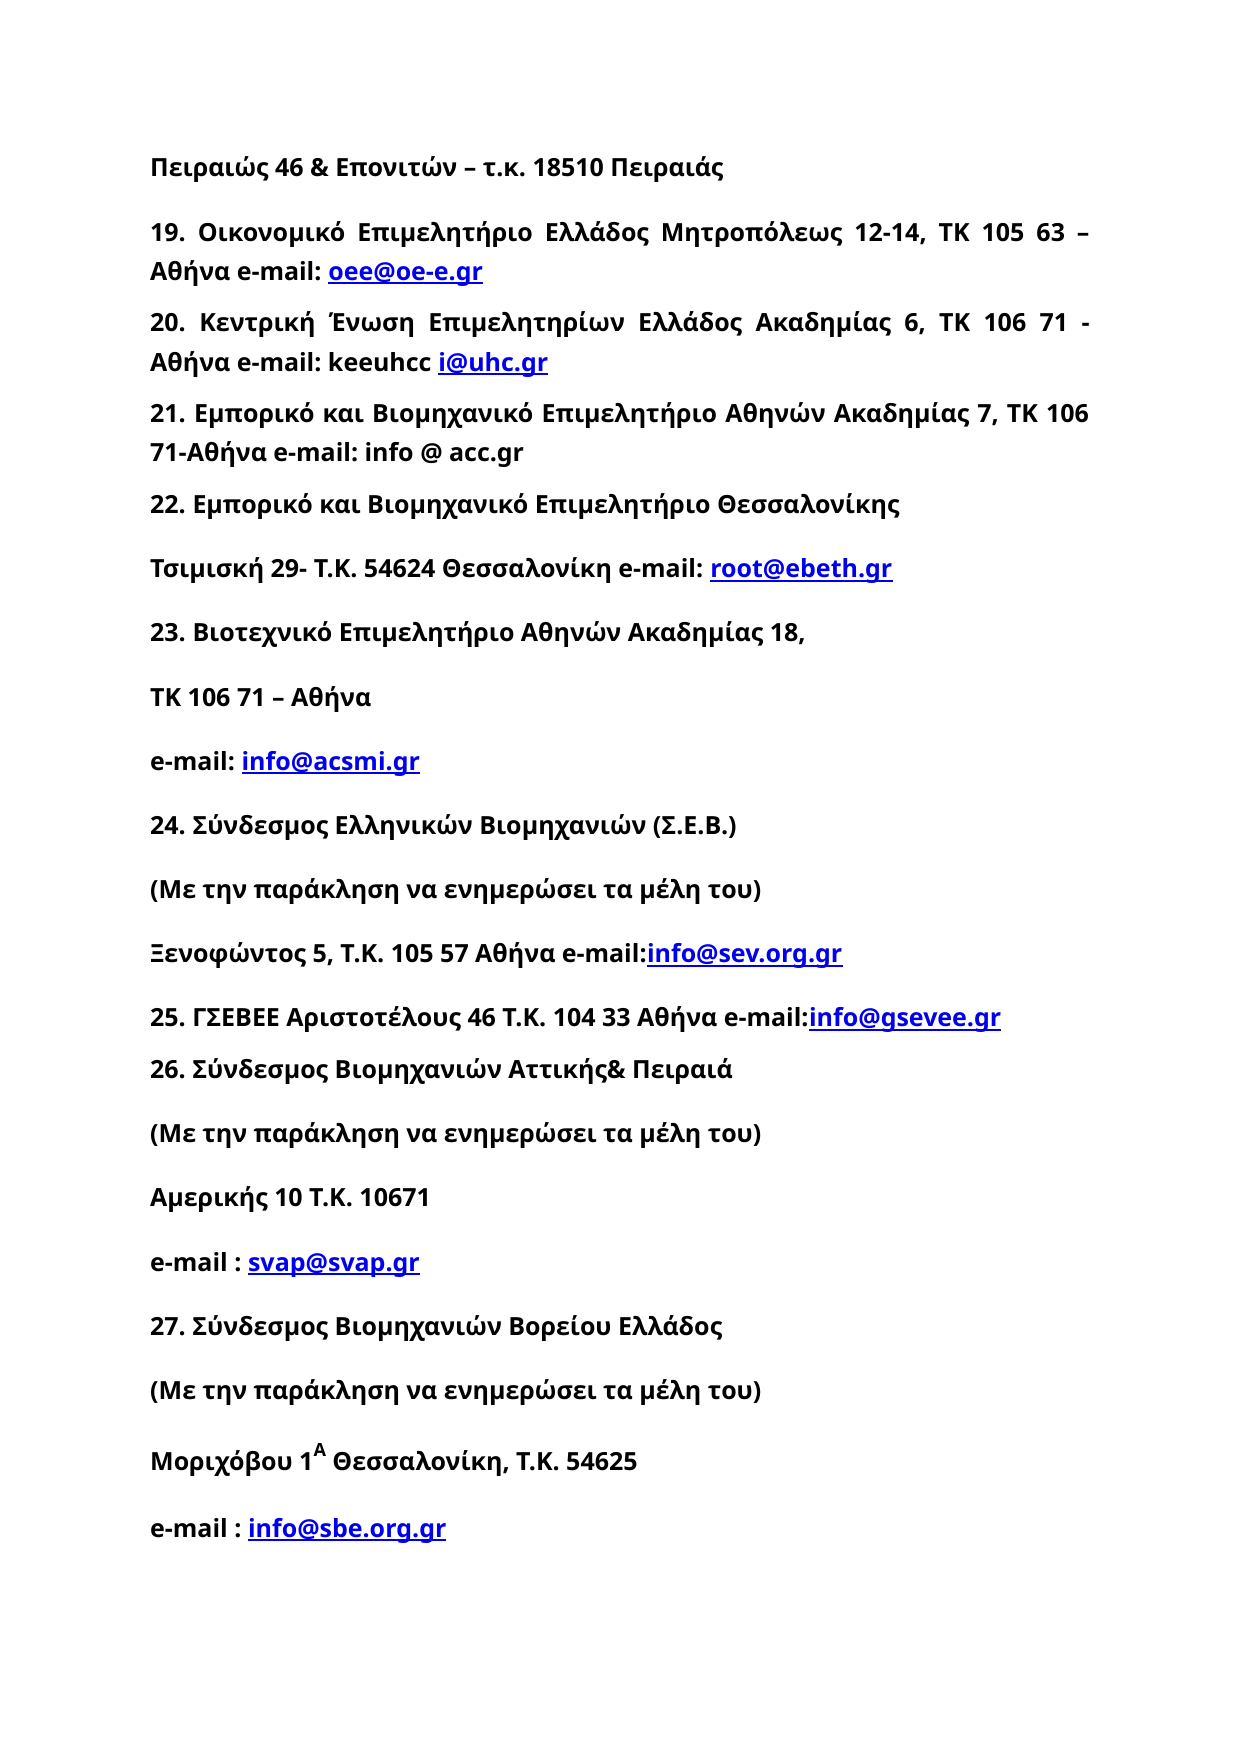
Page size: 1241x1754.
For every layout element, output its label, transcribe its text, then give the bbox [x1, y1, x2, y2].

text e-mail : svap@svap.gr [150, 1244, 1090, 1278]
text 19. Οικονομικό Επιμελητήριο Ελλάδος Μητροπόλεως 12-14, ΤΚ 105 63 –Αθήνα e-mail: oee@oe-e.gr [150, 214, 1090, 287]
text Ξενοφώντος 5, Τ.Κ. 105 57 Αθήνα e-mail:info@sev.org.gr [150, 936, 1090, 970]
text (Με την παράκληση να ενημερώσει τα μέλη του) [150, 1116, 1090, 1150]
text Πειραιώς 46 & Επονιτών – τ.κ. 18510 Πειραιάς [150, 150, 1090, 184]
text 21. Εμπορικό και Βιομηχανικό Επιμελητήριο Αθηνών Ακαδημίας 7, ΤΚ 106 71-Αθήνα e-mail: info @ acc.gr [150, 396, 1090, 469]
text Αμερικής 10 Τ.Κ. 10671 [150, 1180, 1090, 1214]
text e-mail : info@sbe.org.gr [150, 1511, 1090, 1545]
text 27. Σύνδεσμος Βιομηχανιών Βορείου Ελλάδος [150, 1308, 1090, 1342]
text 26. Σύνδεσμος Βιομηχανιών Αττικής& Πειραιά [150, 1052, 1090, 1086]
text e-mail: info@acsmi.gr [150, 743, 1090, 777]
text 23. Βιοτεχνικό Επιμελητήριο Αθηνών Ακαδημίας 18, [150, 615, 1090, 649]
text 25. ΓΣΕΒΕΕ Αριστοτέλους 46 Τ.Κ. 104 33 Αθήνα e-mail:info@gsevee.gr [150, 1000, 1090, 1034]
text 24. Σύνδεσμος Ελληνικών Βιομηχανιών (Σ.Ε.Β.) [150, 807, 1090, 842]
text 22. Εμπορικό και Βιομηχανικό Επιμελητήριο Θεσσαλονίκης [150, 487, 1090, 521]
text Τσιμισκή 29- Τ.Κ. 54624 Θεσσαλονίκη e-mail: root@ebeth.gr [150, 551, 1090, 585]
text 20. Κεντρική Ένωση Επιμελητηρίων Ελλάδος Ακαδημίας 6, TK 106 71 - Αθήνα e-mail: keeuhcc i@uhc.gr [150, 305, 1090, 378]
text Μοριχόβου 1Α Θεσσαλονίκη, Τ.Κ. 54625 [150, 1437, 1090, 1479]
text ΤΚ 106 71 – Αθήνα [150, 679, 1090, 713]
text (Με την παράκληση να ενημερώσει τα μέλη του) [150, 872, 1090, 906]
text (Με την παράκληση να ενημερώσει τα μέλη του) [150, 1372, 1090, 1407]
